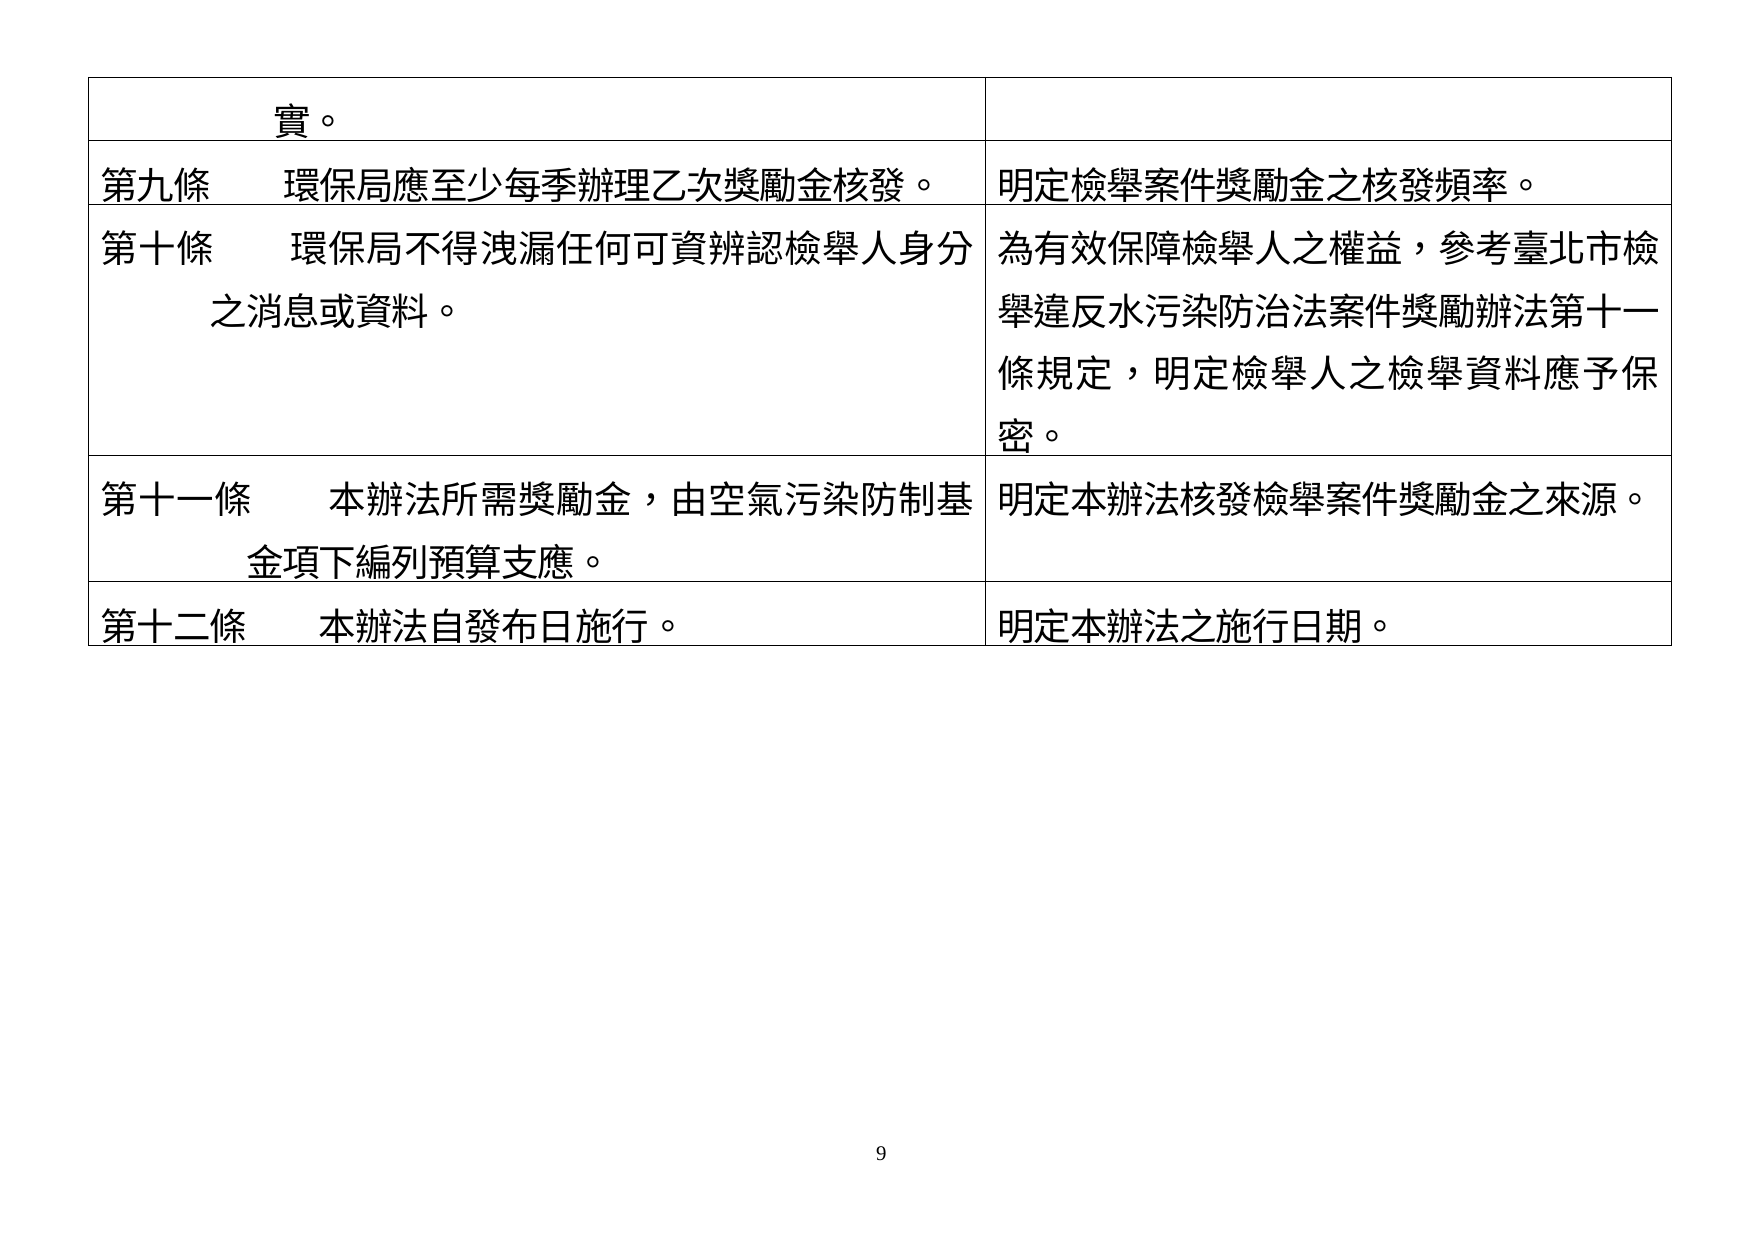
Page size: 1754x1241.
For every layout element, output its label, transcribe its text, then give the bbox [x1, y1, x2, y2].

table_cell 第十一條 本辦法所需獎勵金，由空氣污染防制基金項下編列預算支應。 [89, 456, 985, 581]
table_cell 第九條 環保局應至少每季辦理乙次獎勵金核發。 [89, 141, 985, 204]
table_cell 第十條 環保局不得洩漏任何可資辨認檢舉人身分之消息或資料。 [89, 205, 985, 455]
table_cell 明定本辦法核發檢舉案件獎勵金之來源。 [986, 456, 1671, 581]
table_cell 明定本辦法之施行日期。 [986, 582, 1671, 644]
table_cell 為有效保障檢舉人之權益，參考臺北市檢舉違反水污染防治法案件獎勵辦法第十一條規定，明定檢舉人之檢舉資料應予保密。 [986, 205, 1671, 455]
table_cell 第十二條 本辦法自發布日施行。 [89, 582, 985, 644]
table_cell 實。 [89, 78, 985, 140]
table_cell [986, 78, 1671, 140]
table_cell 明定檢舉案件獎勵金之核發頻率。 [986, 141, 1671, 204]
